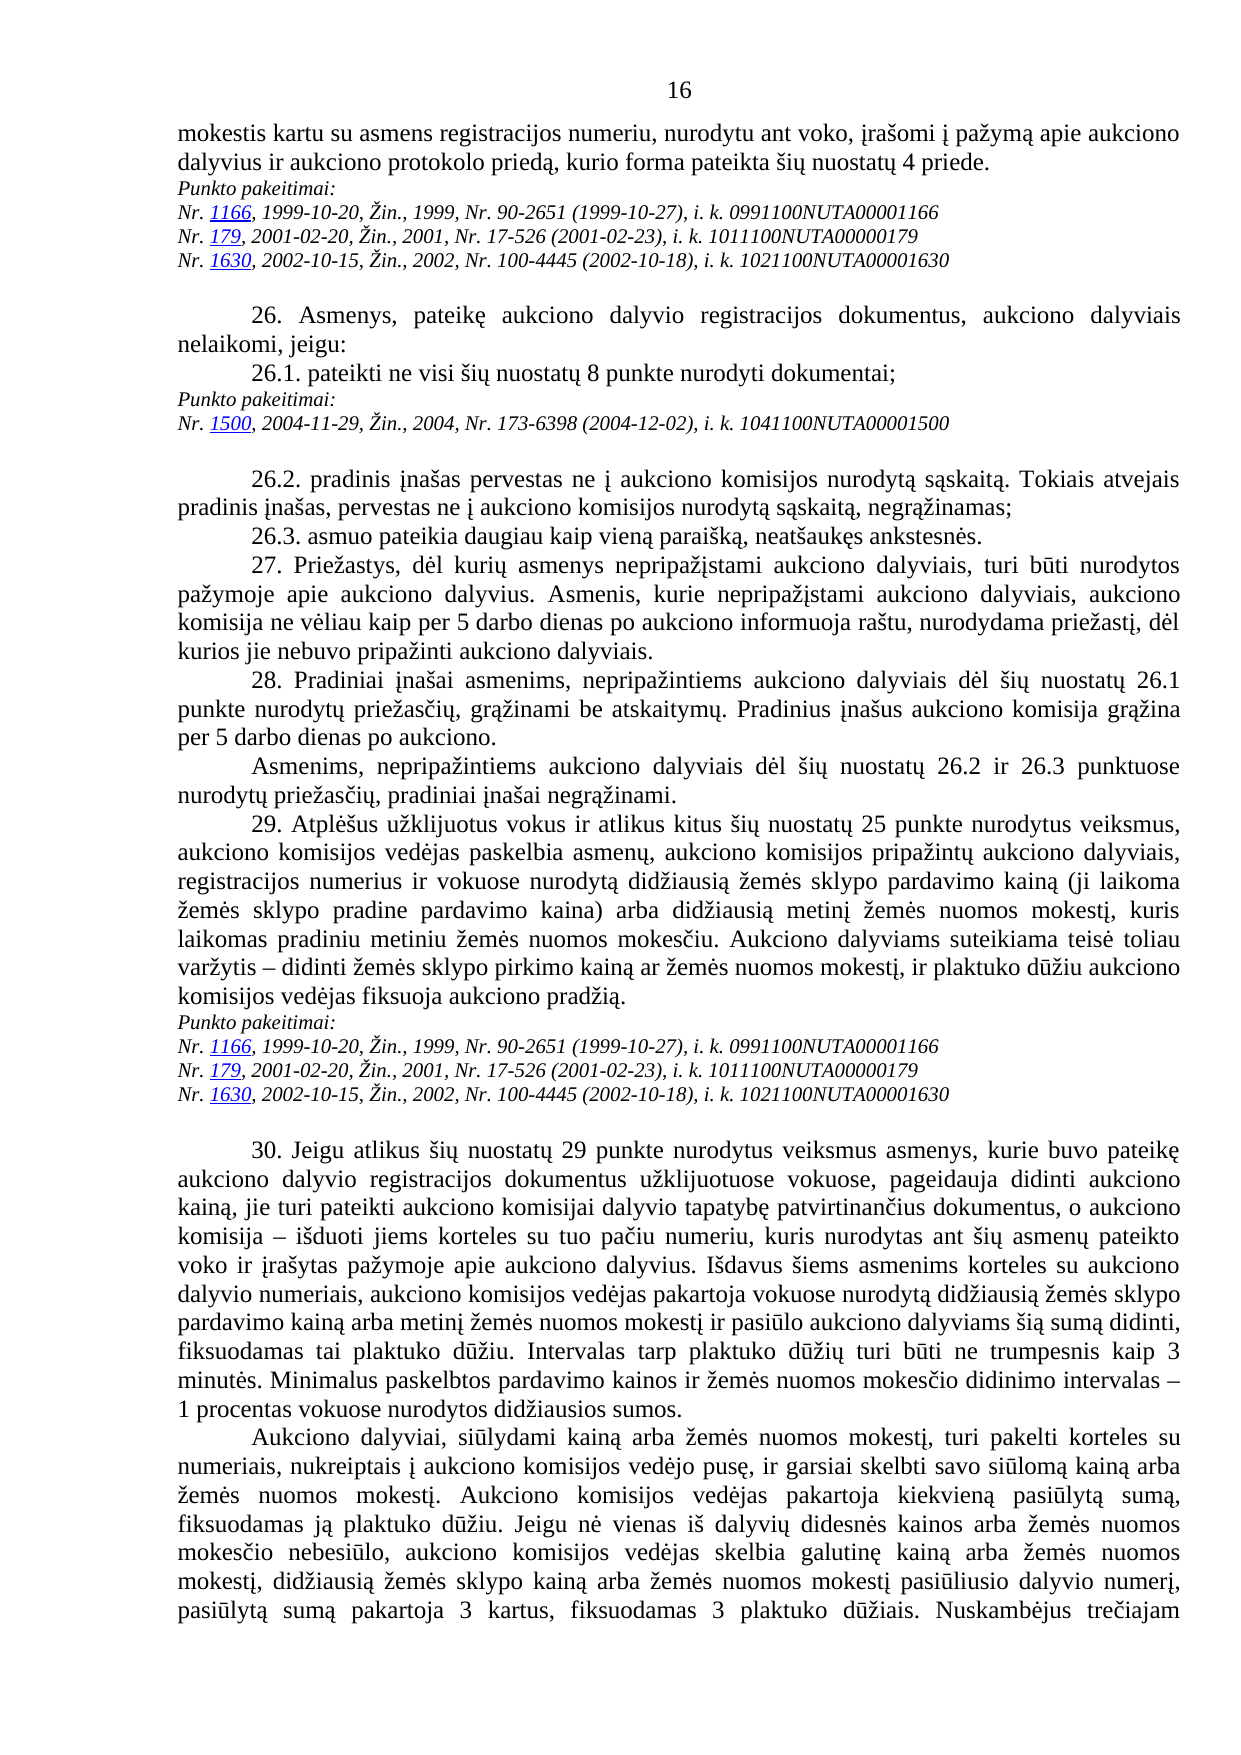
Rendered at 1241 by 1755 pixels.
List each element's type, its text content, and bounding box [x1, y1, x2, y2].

text Nr. 1500, 2004-11-29, Žin., 2004, Nr. 173-6398 (2004-12-02), i. k. 1041100NUTA00001500 [177, 411, 1181, 435]
text Nr. 1166, 1999-10-20, Žin., 1999, Nr. 90-2651 (1999-10-27), i. k. 0991100NUTA00001166 [177, 200, 1181, 224]
text Punkto pakeitimai: [177, 1010, 1181, 1034]
text Nr. 179, 2001-02-20, Žin., 2001, Nr. 17-526 (2001-02-23), i. k. 1011100NUTA00000179 [177, 224, 1181, 248]
text Aukciono dalyviai, siūlydami kainą arba žemės nuomos mokestį, turi pakelti korteles su numeriais, nukreiptais į aukciono komisijos vedėjo pusę, ir garsiai skelbti savo siūlomą kainą arba žemės nuomos mokestį. Aukciono komisijos vedėjas pakartoja kiekvieną pasiūlytą sumą, fiksuodamas ją plaktuko dūžiu. Jeigu nė vienas iš dalyvių didesnės kainos arba žemės nuomos mokesčio nebesiūlo, aukciono komisijos vedėjas skelbia galutinę kainą arba žemės nuomos mokestį, didžiausią žemės sklypo kainą arba žemės nuomos mokestį pasiūliusio dalyvio numerį, pasiūlytą sumą pakartoja 3 kartus, fiksuodamas 3 plaktuko dūžiais. Nuskambėjus trečiajam [177, 1422, 1181, 1624]
text Nr. 1166, 1999-10-20, Žin., 1999, Nr. 90-2651 (1999-10-27), i. k. 0991100NUTA00001166 [177, 1034, 1181, 1058]
text 26.2. pradinis įnašas pervestas ne į aukciono komisijos nurodytą sąskaitą. Tokiais atvejais pradinis įnašas, pervestas ne į aukciono komisijos nurodytą sąskaitą, negrąžinamas; [177, 464, 1181, 521]
text Nr. 179, 2001-02-20, Žin., 2001, Nr. 17-526 (2001-02-23), i. k. 1011100NUTA00000179 [177, 1058, 1181, 1082]
text 27. Priežastys, dėl kurių asmenys nepripažįstami aukciono dalyviais, turi būti nurodytos pažymoje apie aukciono dalyvius. Asmenis, kurie nepripažįstami aukciono dalyviais, aukciono komisija ne vėliau kaip per 5 darbo dienas po aukciono informuoja raštu, nurodydama priežastį, dėl kurios jie nebuvo pripažinti aukciono dalyviais. [177, 550, 1181, 665]
text Punkto pakeitimai: [177, 176, 1181, 200]
text 30. Jeigu atlikus šių nuostatų 29 punkte nurodytus veiksmus asmenys, kurie buvo pateikę aukciono dalyvio registracijos dokumentus užklijuotuose vokuose, pageidauja didinti aukciono kainą, jie turi pateikti aukciono komisijai dalyvio tapatybę patvirtinančius dokumentus, o aukciono komisija – išduoti jiems korteles su tuo pačiu numeriu, kuris nurodytas ant šių asmenų pateikto voko ir įrašytas pažymoje apie aukciono dalyvius. Išdavus šiems asmenims korteles su aukciono dalyvio numeriais, aukciono komisijos vedėjas pakartoja vokuose nurodytą didžiausią žemės sklypo pardavimo kainą arba metinį žemės nuomos mokestį ir pasiūlo aukciono dalyviams šią sumą didinti, fiksuodamas tai plaktuko dūžiu. Intervalas tarp plaktuko dūžių turi būti ne trumpesnis kaip 3 minutės. Minimalus paskelbtos pardavimo kainos ir žemės nuomos mokesčio didinimo intervalas – 1 procentas vokuose nurodytos didžiausios sumos. [177, 1135, 1181, 1422]
text Punkto pakeitimai: [177, 387, 1181, 411]
text 29. Atplėšus užklijuotus vokus ir atlikus kitus šių nuostatų 25 punkte nurodytus veiksmus, aukciono komisijos vedėjas paskelbia asmenų, aukciono komisijos pripažintų aukciono dalyviais, registracijos numerius ir vokuose nurodytą didžiausią žemės sklypo pardavimo kainą (ji laikoma žemės sklypo pradine pardavimo kaina) arba didžiausią metinį žemės nuomos mokestį, kuris laikomas pradiniu metiniu žemės nuomos mokesčiu. Aukciono dalyviams suteikiama teisė toliau varžytis – didinti žemės sklypo pirkimo kainą ar žemės nuomos mokestį, ir plaktuko dūžiu aukciono komisijos vedėjas fiksuoja aukciono pradžią. [177, 809, 1181, 1010]
text 26.3. asmuo pateikia daugiau kaip vieną paraišką, neatšaukęs ankstesnės. [177, 521, 1181, 550]
text 28. Pradiniai įnašai asmenims, nepripažintiems aukciono dalyviais dėl šių nuostatų 26.1 punkte nurodytų priežasčių, grąžinami be atskaitymų. Pradinius įnašus aukciono komisija grąžina per 5 darbo dienas po aukciono. [177, 665, 1181, 751]
text 26. Asmenys, pateikę aukciono dalyvio registracijos dokumentus, aukciono dalyviais nelaikomi, jeigu: [177, 301, 1181, 358]
text Asmenims, nepripažintiems aukciono dalyviais dėl šių nuostatų 26.2 ir 26.3 punktuose nurodytų priežasčių, pradiniai įnašai negrąžinami. [177, 751, 1181, 809]
text Nr. 1630, 2002-10-15, Žin., 2002, Nr. 100-4445 (2002-10-18), i. k. 1021100NUTA00001630 [177, 1082, 1181, 1106]
text 26.1. pateikti ne visi šių nuostatų 8 punkte nurodyti dokumentai; [177, 358, 1181, 387]
text mokestis kartu su asmens registracijos numeriu, nurodytu ant voko, įrašomi į pažymą apie aukciono dalyvius ir aukciono protokolo priedą, kurio forma pateikta šių nuostatų 4 priede. [177, 118, 1181, 176]
text Nr. 1630, 2002-10-15, Žin., 2002, Nr. 100-4445 (2002-10-18), i. k. 1021100NUTA00001630 [177, 248, 1181, 272]
